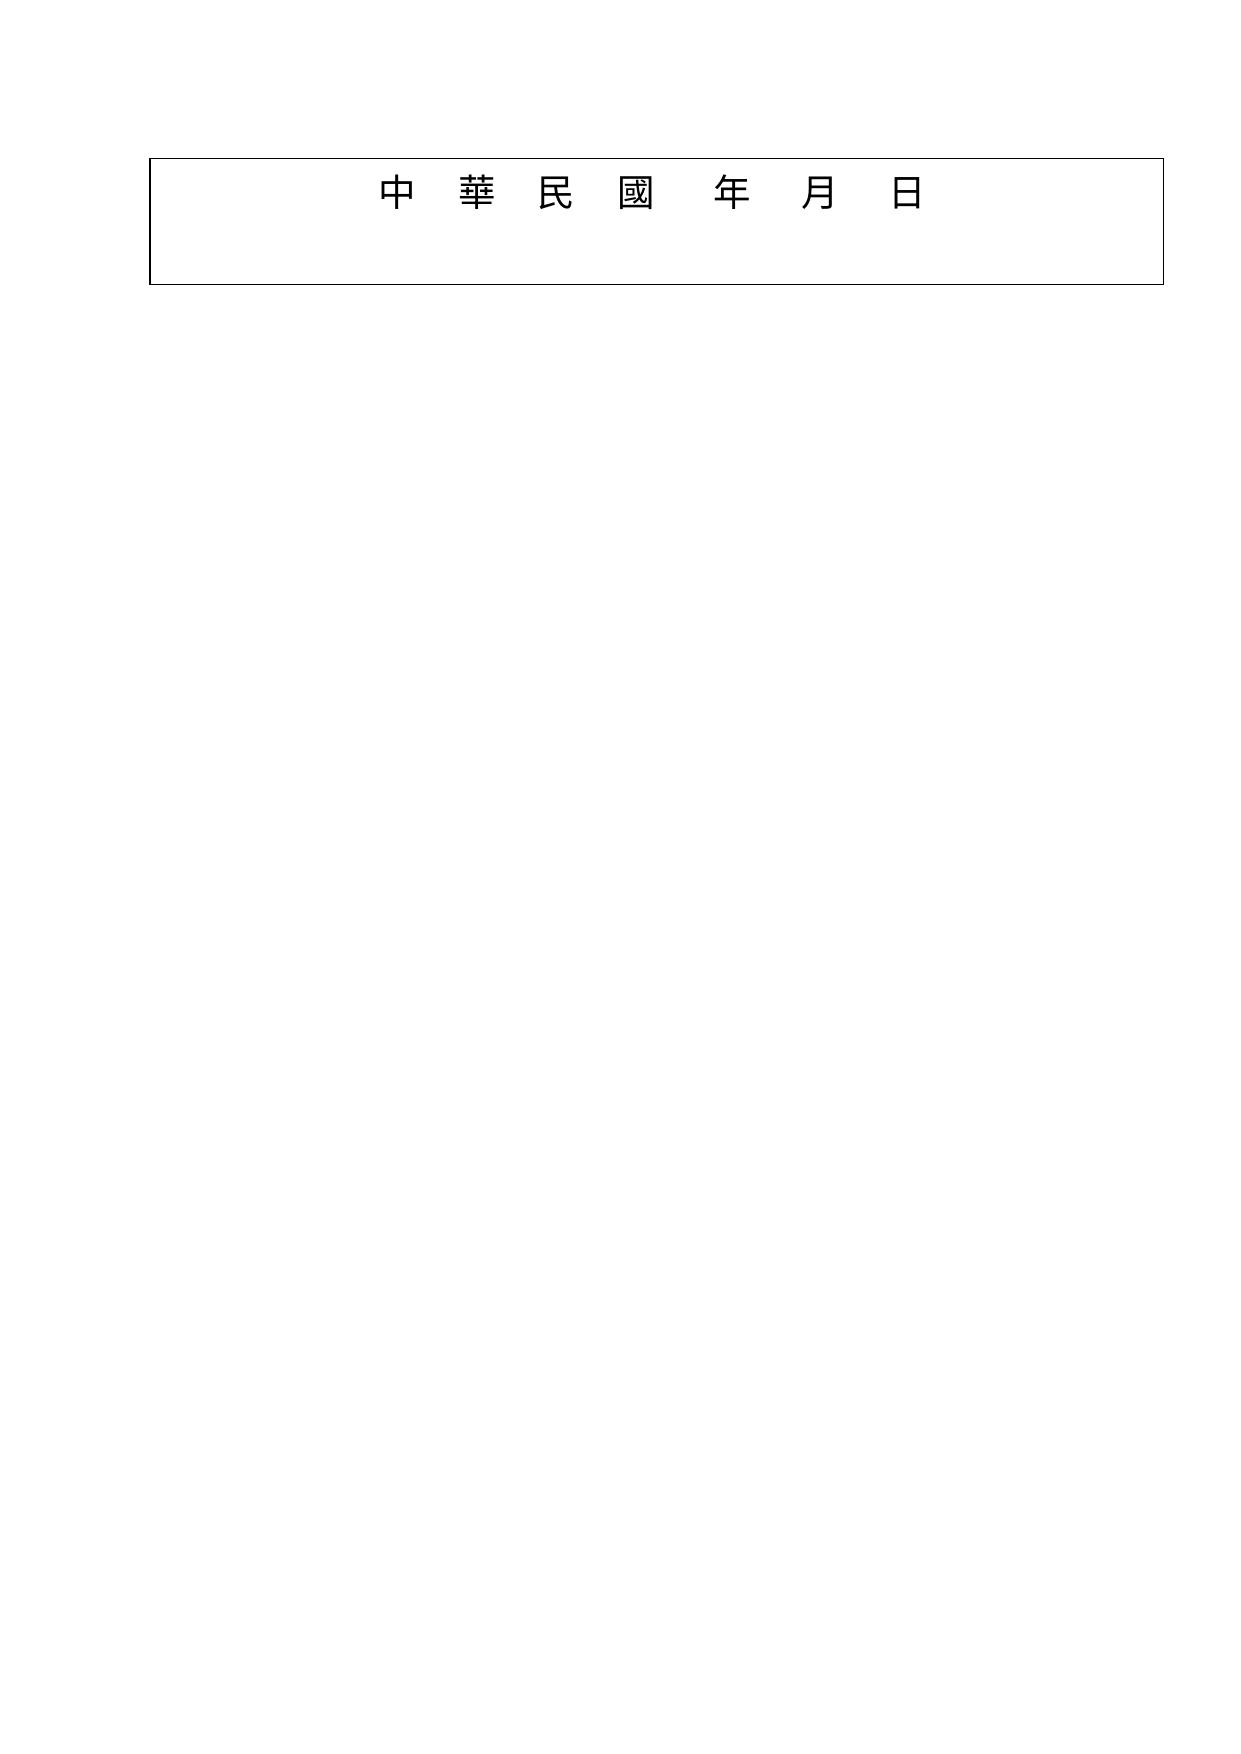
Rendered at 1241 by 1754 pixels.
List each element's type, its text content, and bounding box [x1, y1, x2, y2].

table_cell 中 華 民 國 年 月 日 [151, 159, 1163, 284]
